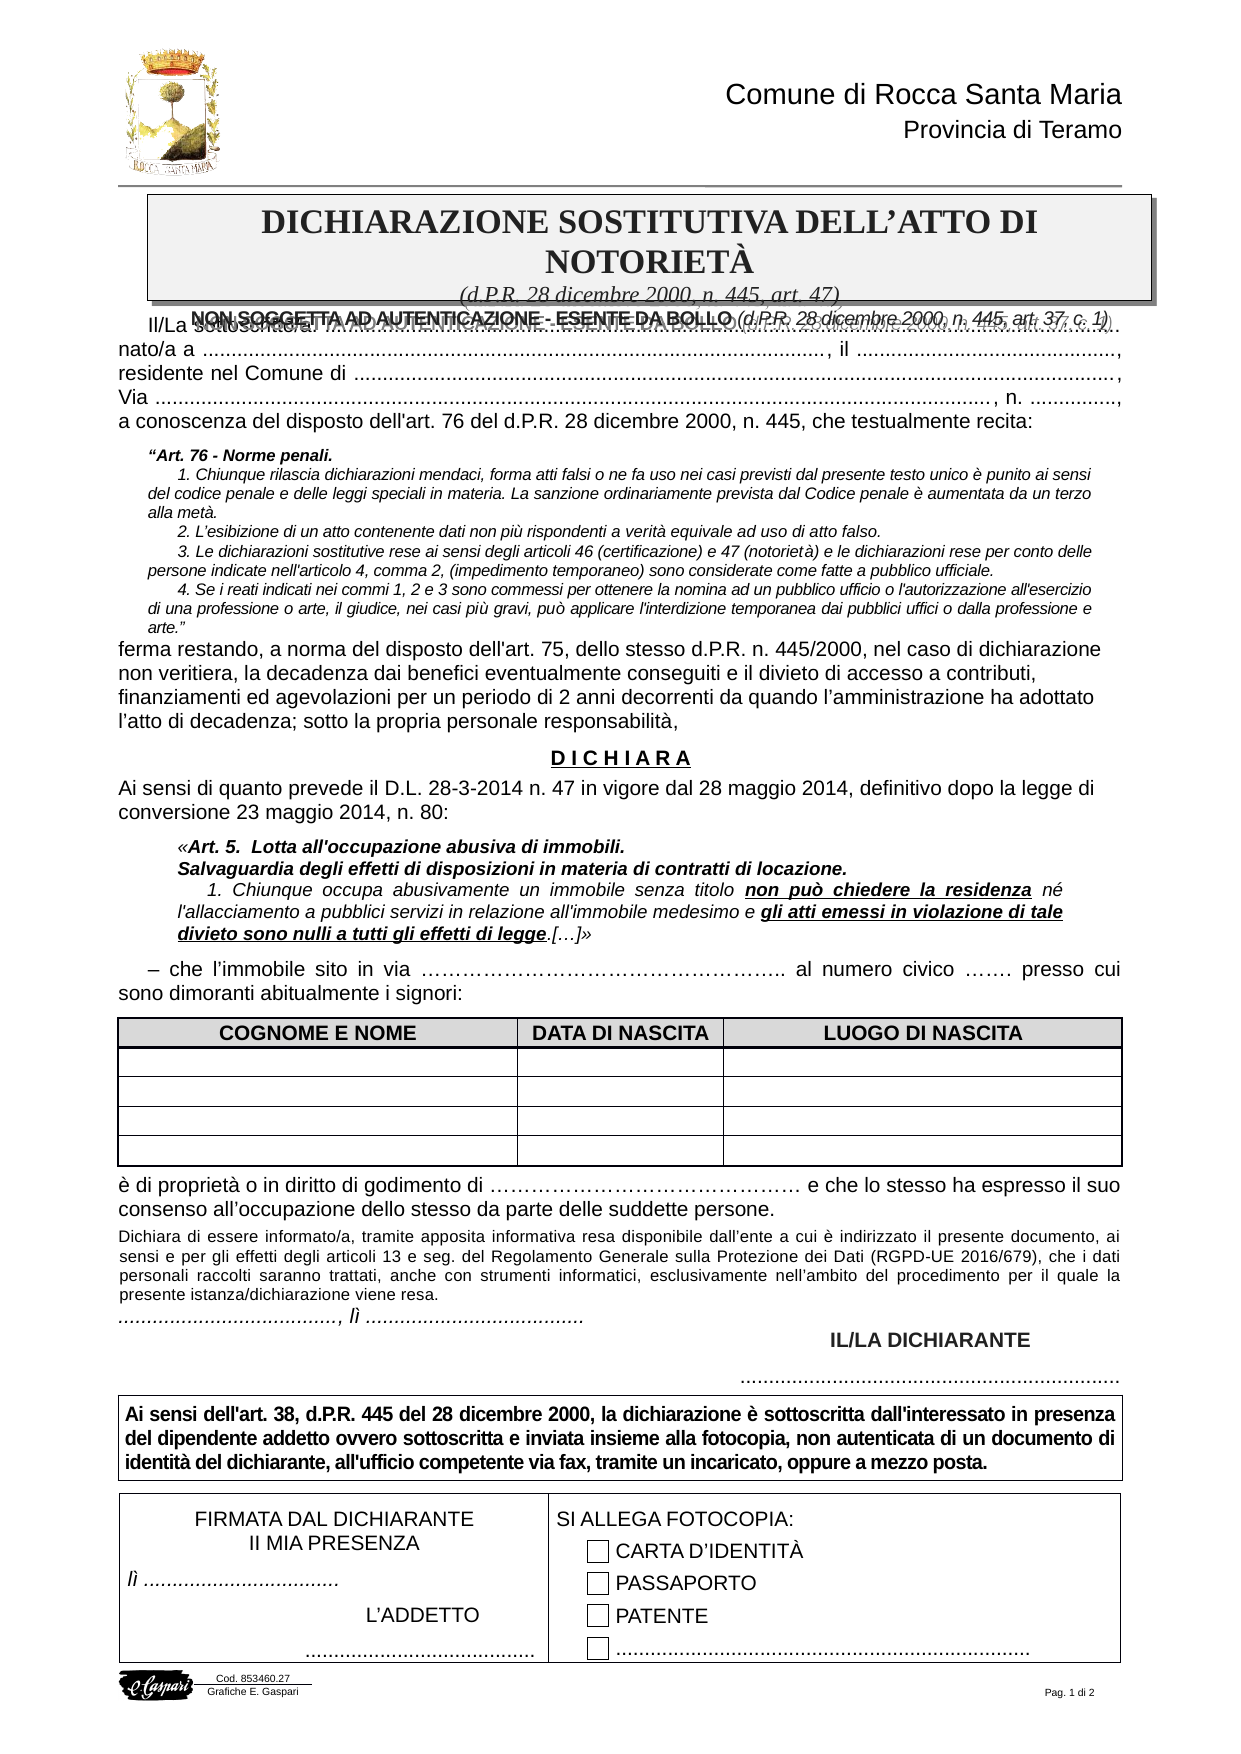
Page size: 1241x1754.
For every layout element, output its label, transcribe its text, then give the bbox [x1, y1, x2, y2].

picture [118, 1669, 194, 1701]
text 1. Chiunque rilascia dichiarazioni mendaci, forma atti falsi o ne fa uso nei casi previsti dal presente testo unico è punito ai sensi del codice penale e delle leggi speciali in materia. La sanzione ordinariamente prevista dal Codice penale è aumentata da un terzo alla metà. [148, 465, 1093, 522]
table_header FIRMATA DAL DICHIARANTE II MIA PRESENZA lì .................................. L’ADDETTO ........................................ [120, 1494, 548, 1662]
list 1. Chiunque occupa abusivamente un immobile senza titolo non può chiedere la residenza né l'allacciamento a pubblici servizi in relazione all'immobile medesimo e gli atti emessi in violazione di tale divieto sono nulli a tutti gli effetti di legge.[…]» [177, 879, 1063, 944]
table_cell [724, 1077, 1121, 1106]
table_cell [724, 1107, 1121, 1135]
text 4. Se i reati indicati nei commi 1, 2 e 3 sono commessi per ottenere la nomina ad un pubblico ufficio o l'autorizzazione all'esercizio di una professione o arte, il giudice, nei casi più gravi, può applicare l'interdizione temporanea dai pubblici uffici o dalla professione e arte.” [148, 580, 1093, 637]
table_cell [518, 1049, 723, 1076]
text .................................................................. [738, 1364, 1122, 1388]
picture [122, 46, 224, 178]
text Comune di Rocca Santa Maria [224, 77, 1122, 110]
table_cell [518, 1077, 723, 1106]
text Dichiara di essere informato/a, tramite apposita informativa resa disponibile dall’ente a cui è indirizzato il presente documento, ai sensi e per gli effetti degli articoli 13 e seg. del Regolamento Generale sulla Protezione dei Dati (RGPD-UE 2016/679), che i dati personali raccolti saranno trattati, anche con strumenti informatici, esclusivamente nell’ambito del procedimento per il quale la presente istanza/dichiarazione viene resa. [118, 1227, 1122, 1304]
text – che l’immobile sito in via …………………………………………….. al numero civico ……. presso cui sono dimoranti abitualmente i signori: [118, 956, 1122, 1004]
table_header COGNOME E NOME [119, 1019, 517, 1046]
text IL/LA DICHIARANTE [738, 1328, 1122, 1352]
table_cell [119, 1107, 517, 1135]
text è di proprietà o in diritto di godimento di ……………………………………… e che lo stesso ha espresso il suo consenso all’occupazione dello stesso da parte delle suddette persone. [118, 1173, 1122, 1221]
text Provincia di Teramo [224, 115, 1122, 144]
table_header DATA DI NASCITA [518, 1019, 723, 1046]
table_header Ai sensi dell'art. 38, d.P.R. 445 del 28 dicembre 2000, la dichiarazione è sottoscritta dall'interessato in presenza del dipendente addetto ovvero sottoscritta e inviata insieme alla fotocopia, non autenticata di un documento di identità del dichiarante, all'ufficio competente via fax, tramite un incaricato, oppure a mezzo posta. [119, 1396, 1122, 1480]
text Ai sensi di quanto prevede il D.L. 28-3-2014 n. 47 in vigore dal 28 maggio 2014, definitivo dopo la legge di conversione 23 maggio 2014, n. 80: [118, 776, 1122, 824]
table_cell [119, 1077, 517, 1106]
text 3. Le dichiarazioni sostitutive rese ai sensi degli articoli 46 (certificazione) e 47 (notorietà) e le dichiarazioni rese per conto delle persone indicate nell'articolo 4, comma 2, (impedimento temporaneo) sono considerate come fatte a pubblico ufficiale. [148, 541, 1093, 580]
table_cell [518, 1107, 723, 1135]
text «Art. 5. Lotta all'occupazione abusiva di immobili. [177, 836, 1063, 858]
text 2. L’esibizione di un atto contenente dati non più rispondenti a verità equivale ad uso di atto falso. [148, 522, 1093, 541]
text Salvaguardia degli effetti di disposizioni in materia di contratti di locazione. [177, 858, 1063, 879]
table_cell [724, 1049, 1121, 1076]
text ......................................, lì ...................................... [118, 1304, 1122, 1328]
text “Art. 76 - Norme penali. [148, 446, 1093, 465]
text ferma restando, a norma del disposto dell'art. 75, dello stesso d.P.R. n. 445/2000, nel caso di dichiarazione non veritiera, la decadenza dai benefici eventualmente conseguiti e il divieto di accesso a contributi, finanziamenti ed agevolazioni per un periodo di 2 anni decorrenti da quando l’amministrazione ha adottato l’atto di decadenza; sotto la propria personale responsabilità, [118, 637, 1122, 733]
table_cell [724, 1136, 1121, 1165]
text Il/La sottoscritto/a. .......................................................................................................................................... nato/a a ............................................................................................................, il ............................................., residente nel Comune di ...................................................................................................................................., Via ................................................................................................................................................., n. ..............., a conoscenza del disposto dell'art. 76 del d.P.R. 28 dicembre 2000, n. 445, che testualmente recita: [118, 313, 1122, 433]
text D I C H I A R A [119, 746, 1122, 769]
table_header LUOGO DI NASCITA [724, 1019, 1121, 1046]
table_cell [119, 1136, 517, 1165]
table_header SI ALLEGA FOTOCOPIA: CARTA D’IDENTITÀ PASSAPORTO PATENTE ........................................................................ [549, 1494, 1120, 1662]
table_cell [518, 1136, 723, 1165]
table_cell [119, 1049, 517, 1076]
